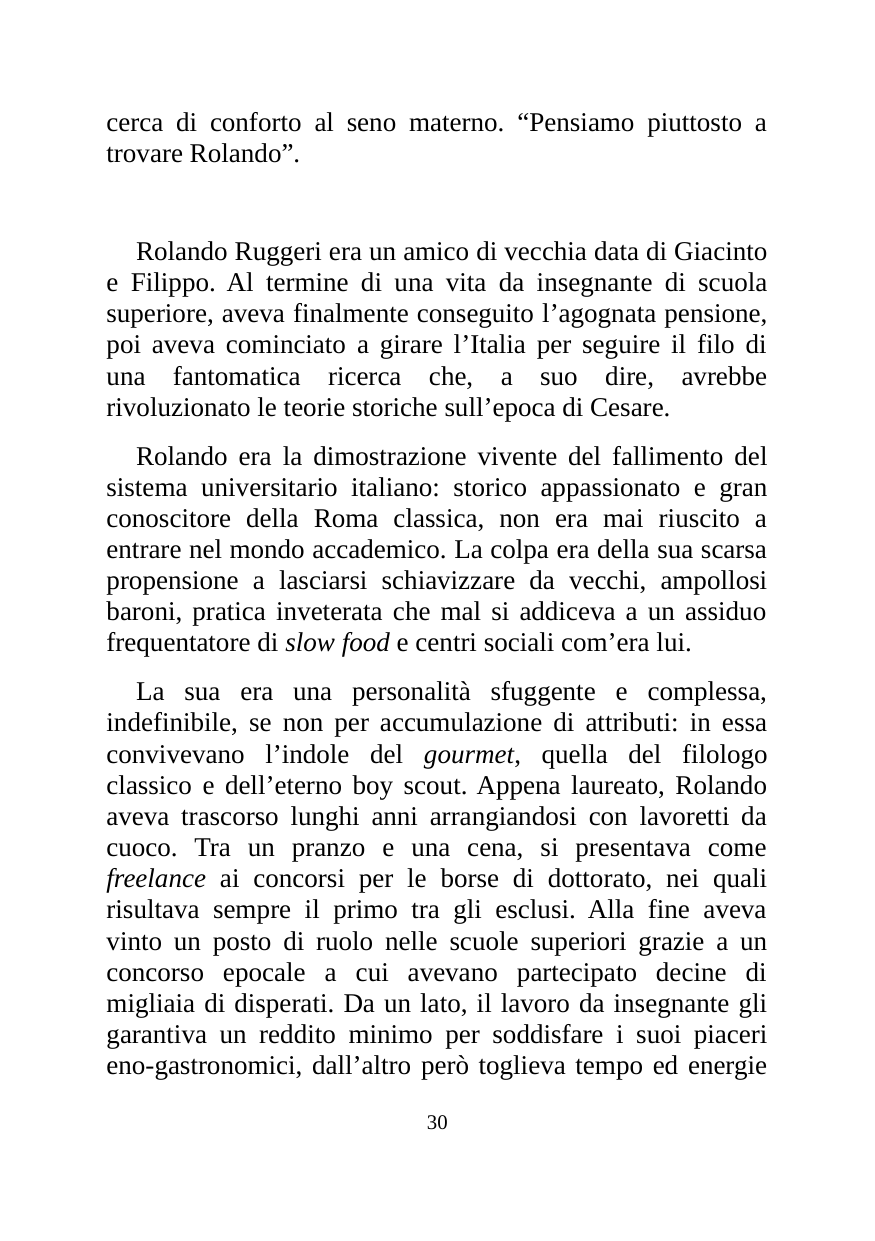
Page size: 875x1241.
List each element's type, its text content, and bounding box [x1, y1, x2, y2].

text La sua era una personalità sfuggente e complessa, indefinibile, se non per accumulazione di attributi: in essa convivevano l’indole del gourmet, quella del filologo classico e dell’eterno boy scout. Appena laureato, Rolando aveva trascorso lunghi anni arrangiandosi con lavoretti da cuoco. Tra un pranzo e una cena, si presentava come freelance ai concorsi per le borse di dottorato, nei quali risultava sempre il primo tra gli esclusi. Alla fine aveva vinto un posto di ruolo nelle scuole superiori grazie a un concorso epocale a cui avevano partecipato decine di migliaia di disperati. Da un lato, il lavoro da insegnante gli garantiva un reddito minimo per soddisfare i suoi piaceri eno-gastronomici, dall’altro però toglieva tempo ed energie [106, 675, 768, 1080]
text Rolando era la dimostrazione vivente del fallimento del sistema universitario italiano: storico appassionato e gran conoscitore della Roma classica, non era mai riuscito a entrare nel mondo accademico. La colpa era della sua scarsa propensione a lasciarsi schiavizzare da vecchi, ampollosi baroni, pratica inveterata che mal si addiceva a un assiduo frequentatore di slow food e centri sociali com’era lui. [106, 440, 768, 658]
text Rolando Ruggeri era un amico di vecchia data di Giacinto e Filippo. Al termine di una vita da insegnante di scuola superiore, aveva finalmente conseguito l’agognata pensione, poi aveva cominciato a girare l’Italia per seguire il filo di una fantomatica ricerca che, a suo dire, avrebbe rivoluzionato le teorie storiche sull’epoca di Cesare. [106, 235, 768, 422]
text cerca di conforto al seno materno. “Pensiamo piuttosto a trovare Rolando”. [106, 106, 768, 168]
